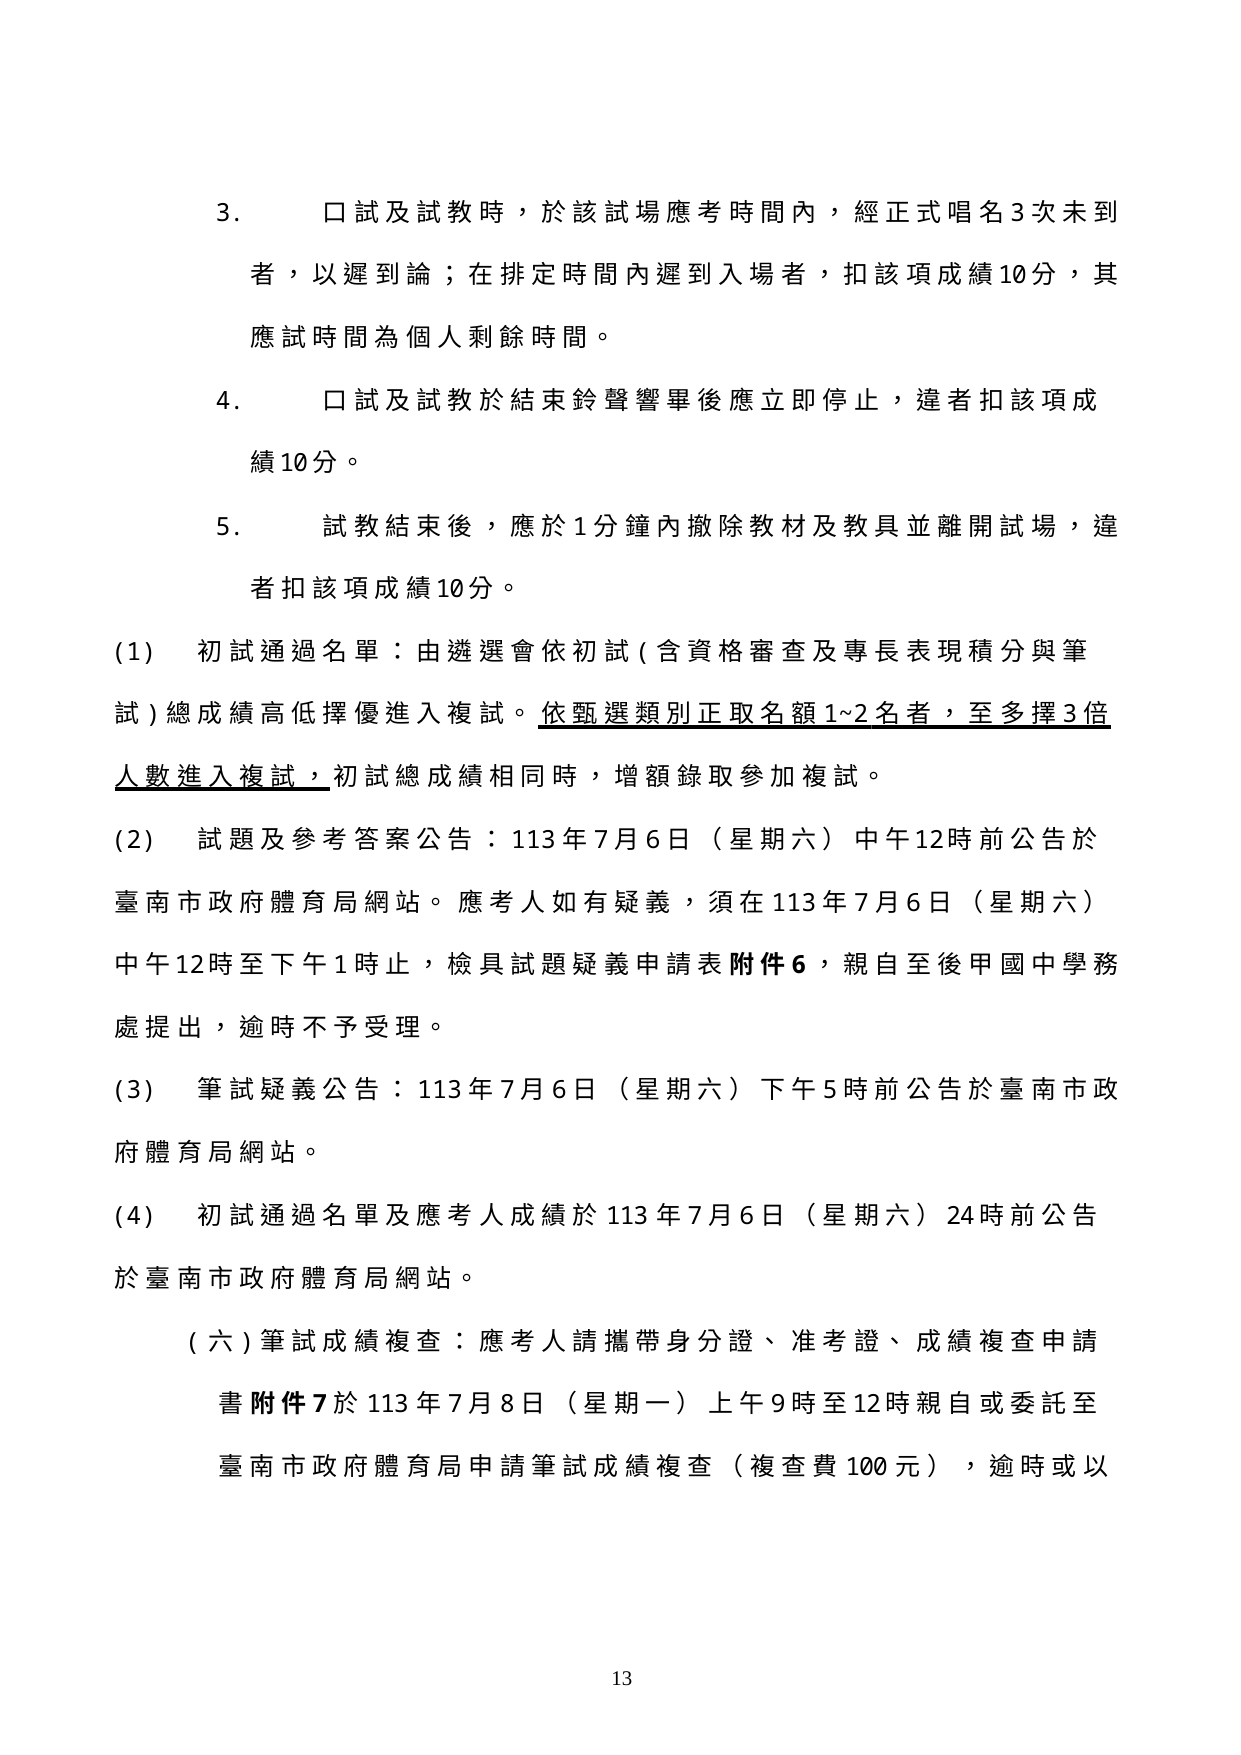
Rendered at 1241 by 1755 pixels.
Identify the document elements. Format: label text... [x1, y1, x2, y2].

list 試教結束後，應於1分鐘內撤除教材及教具並離開試場，違者扣該項成績10分。 [215, 482, 1122, 607]
list 試題及參考答案公告：113年7月6日（星期六）中午12時前公告於臺南市政府體育局網站。應考人如有疑義，須在113年7月6日（星期六）中午12時至下午1時止，檢具試題疑義申請表附件6，親自至後甲國中學務處提出，逾時不予受理。 [111, 796, 1122, 1046]
text (六)筆試成績複查：應考人請攜帶身分證、准考證、成績複查申請書附件7於113年7月8日（星期一）上午9時至12時親自或委託至臺南市政府體育局申請筆試成績複查（複查費100元），逾時或以 [111, 1297, 1122, 1485]
list 口試及試教於結束鈴聲響畢後應立即停止，違者扣該項成績10分。 [215, 357, 1122, 482]
list 口試及試教時，於該試場應考時間內，經正式唱名3次未到者，以遲到論；在排定時間內遲到入場者，扣該項成績10分，其應試時間為個人剩餘時間。 [215, 169, 1122, 356]
list 初試通過名單：由遴選會依初試(含資格審查及專長表現積分與筆試)總成績高低擇優進入複試。依甄選類別正取名額1~2名者，至多擇3倍人數進入複試，初試總成績相同時，增額錄取參加複試。 [111, 608, 1122, 795]
list 筆試疑義公告：113年7月6日（星期六）下午5時前公告於臺南市政府體育局網站。 [111, 1046, 1122, 1171]
list 初試通過名單及應考人成績於113年7月6日（星期六）24時前公告於臺南市政府體育局網站。 [111, 1172, 1122, 1297]
